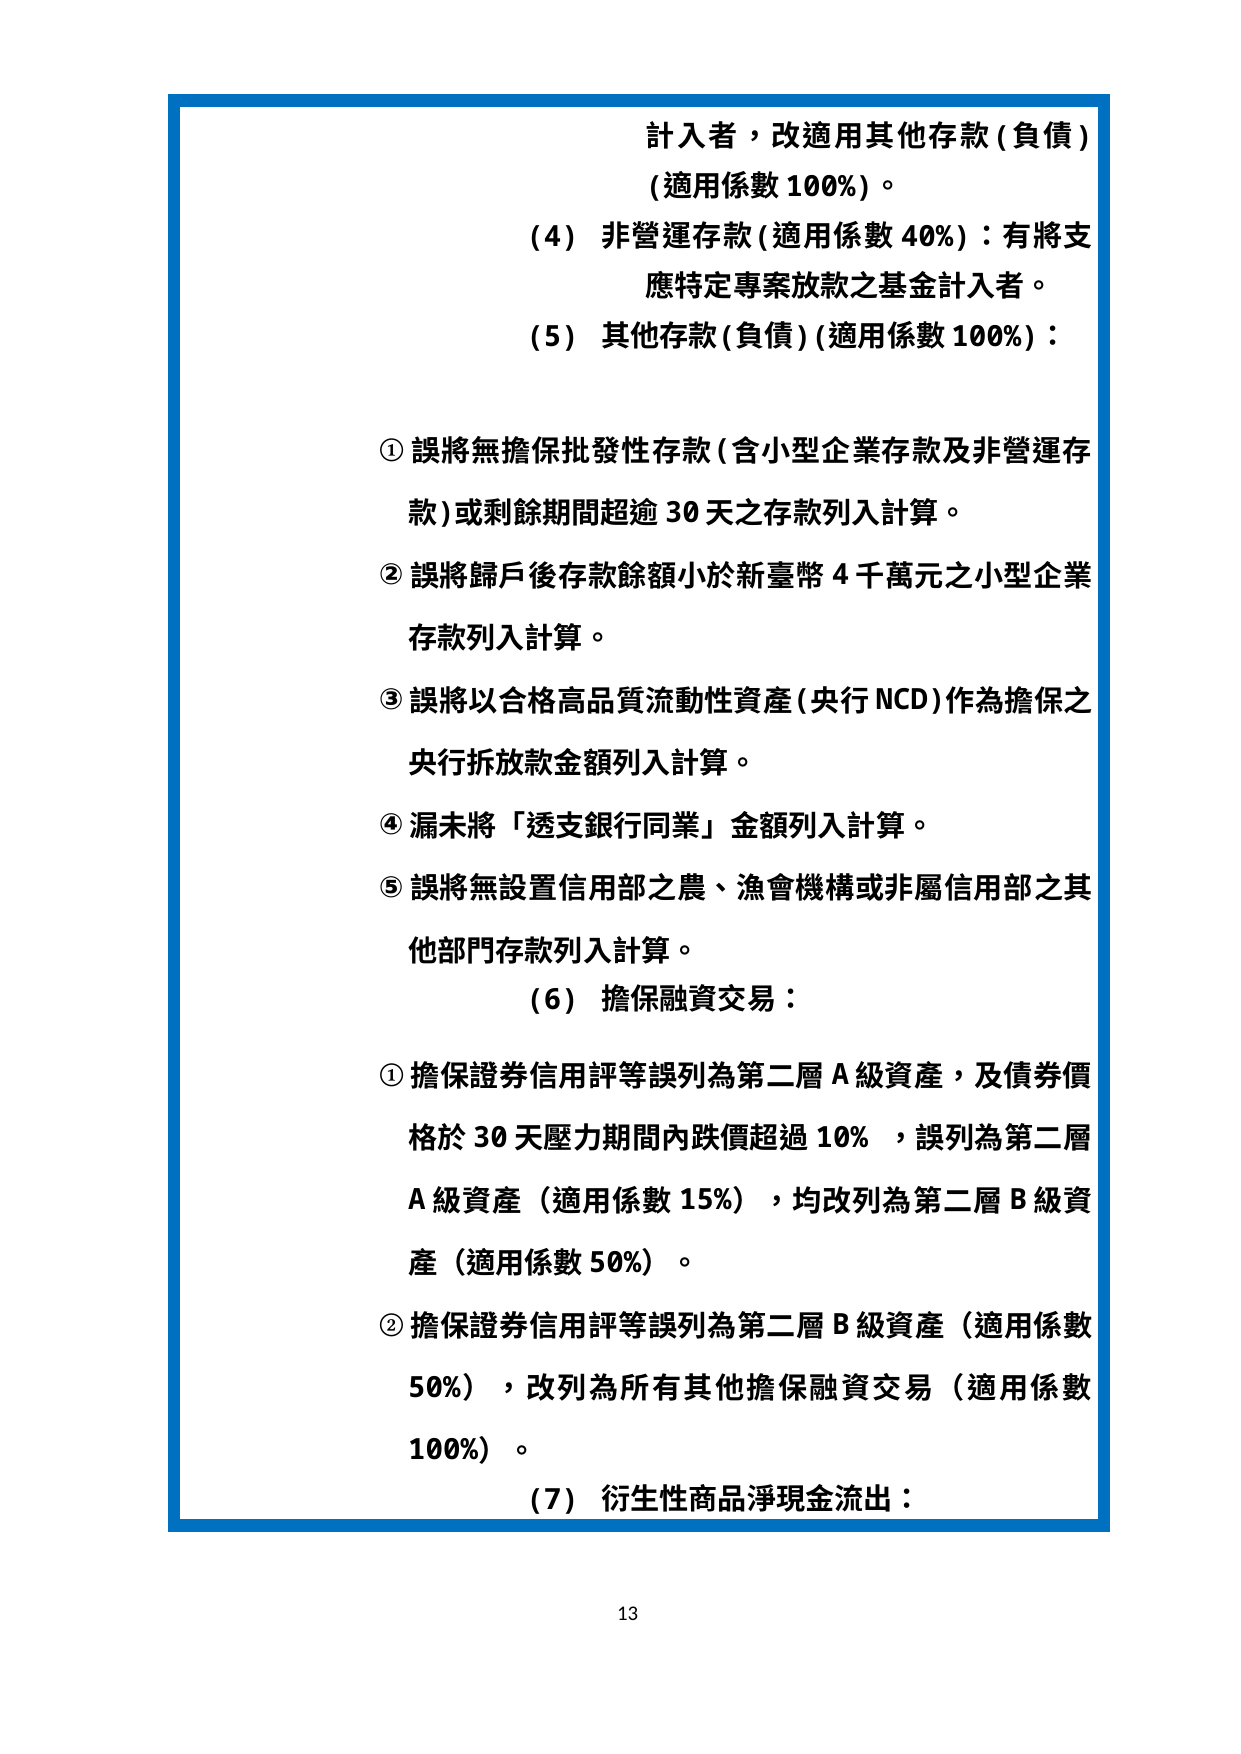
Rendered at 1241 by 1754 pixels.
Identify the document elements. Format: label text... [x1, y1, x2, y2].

table_header 態樣三：流動性覆蓋比率申報有誤差： 合格高品質流動性資產申報錯誤： 計算帳列「按攤銷後成本衡量之債務工具投資」之合格高品質流動性資產，未以公允價值計算，誤以帳列金額計算。 誤將債券價格於30天壓力期間內跌價超過20%之海外公司債列入計算。 誤將未符合「信用評等達twAA-以上之合格擔保債券 (適用係數85%)」列入第二層A級資產計算。 誤將債券價格於30天壓力期間內跌價超過10%之海外公司債，列入第二層A級資產計算，改列為第二層B級資產。 誤將非屬合格普通股權益證券之指數型證券投資信託基金(ETF)，或金融機構普通股及股價於30天壓力期間內跌價超過40%之股票，列入第二層B級資產計算。 未將擔保借出交易(如：RS)所取得之政府公債列入計算。 未將符合「信用評等介於twA+至twBBB-之合格公司債及商業本票(適用係數50%)」列入第二層B級資產計算。 承作附買回交易或設質之有價證券，未以公允價值扣除，誤以帳列淨額扣除。 現金流出申報錯誤： 零售存款(適用係數3%、5%、10%)： ①有將管理委員會、公司籌備處、獨資或企業行號，或其他團體組織等非屬自然人之存款計入者，改適用小型企業存款(適用係數5%、10%)。 ②設質之存款未扣除已動用放款餘額。 小型企業存款(適用係數5%、10%)：有分公司(或分支機構)未與其總公司(或總機構)存款合併歸戶計算者，歸戶後存款餘額大於新臺幣4千萬元，改適用非營運存款(適用係數40%)。 小型企業存款(適用係數5%、10%)及非營運存款(適用係數40%)：有屬金融機構、信託業與證券投資信託業所募集或保管基金之存款，及銀行自身關聯企業等之存款或資金誤計入者，改適用其他存款(負債)(適用係數100%)。 非營運存款(適用係數40%)：有將支應特定專案放款之基金計入者。 其他存款(負債)(適用係數100%)： ①誤將無擔保批發性存款(含小型企業存款及非營運存款)或剩餘期間超逾30天之存款列入計算。 ②誤將歸戶後存款餘額小於新臺幣4千萬元之小型企業存款列入計算。 ③誤將以合格高品質流動性資產(央行NCD)作為擔保之央行拆放款金額列入計算。 ④漏未將「透支銀行同業」金額列入計算。 ⑤誤將無設置信用部之農、漁會機構或非屬信用部之其他部門存款列入計算。 擔保融資交易： ①擔保證券信用評等誤列為第二層A級資產，及債券價格於30天壓力期間內跌價超過10% ，誤列為第二層A級資產（適用係數15%），均改列為第二層B級資產（適用係數50%）。 ②擔保證券信用評等誤列為第二層B級資產（適用係數50%），改列為所有其他擔保融資交易（適用係數100%）。 衍生性商品淨現金流出： ①誤將即期外匯交易計入。 ②對換利契約、利率交換選擇權及匯率選擇權等交易，漏未列計確定於30日內交割之應付利息。 ③衍生性商品及其他交易之市場評價變化所增加之流動性需求(適用係數100%)，未將「存入保證金」納入淨擔保品流出公式計算。 「經承諾信用融資額度及流動性融資額度未動用餘額」及「其他或有融資負債」： ①誤將有條件可取消之信用融資額度，歸類為「其他或有融資負債-無條件可取消之信用融資額度」。 ②將OBU分行授信戶之約定融資額度，誤全數歸類為「其他或有融資負債-與貿易融資有關之或有融資義務」。 ③對可於額度內相互流用之綜合信用融資額度或共用額度，誤歸類為「其他或有融資負債-與貿易融資有關之或有融資義務」或「其他或有融資負債-其他」。 ④零售及小型企業戶之信用融資額度，有漏未將自然人循環信貸、理財型房貸及股票融資等產品約定融資額度列入，或誤列入與貿易融資有關之或有負債義務、屬非金融機構企業、銀行以外其他金融機構、已結清並塗銷擔保品客戶之信用融資額度。 ⑤有銀行以外其他金融機構之信用融資額度(適用係數40%)，誤列為非金融機構企業戶(適用係數10%)，或誤將與貿易融資有關之或有負債義務(適用係數3%)計入。 ⑥非金融機構企業戶之信用融資額度(適用係數10%)，有展期後為非循環額度之聯貸案件，誤將原貸係循環動用惟未動支之額度計入，或誤將與貿易融資有關之或有負債義務(適用係數3%)、銀行以外其他金融機構之信用融資額度(適用係數40%)計入。 ⑦其他法律實體客戶(適用係數100%）誤列入小型企業戶之信用融資額度。 其他或有融資負債項下與貿易融資有關之或有融資義務未列入保證及信用狀已開立之金額。 其他約定現金流出(適用係數100%)： ①漏未計入30天內到期之存入保證金。 ②誤將帳列「其他應付款」中，待交換票據、註記備付款、支票存款拒絕往來戶、本行支票備付款等應付項目金額列入計算。 現金流入申報錯誤： 來自零售、小型企業與非屬金融機構之批發型交易對手之放款(適用係數50%)： ①誤將已逾清償期或已發生延滯之放款列入計算。 ②誤將30天內到期之存單質借放款列入計算。 「來自金融機構交易對手之應收款項」(適用係數100%)，誤將非屬金融機構交易對手，或到期日逾30天之存放銀行同業或金融機構放款列入計算。 到期證券之現金流入(適用係數100%)，誤將基金等受益憑證及短期公債ETF列入；誤以公允價值計算未以面額計算；漏列資產公司發行之商業本票。 衍生性商品淨現金流入(適用係數100%)： ①誤將即期外匯交易計入。 ②誤計入30日內到期換利契約之重置成本正值。 ③漏列換利契約30日內之應收利息。 ④誤以換匯交易已知現金流出及已知現金流入互抵後計入，未依規將同一筆換匯交易於同一日交割，所收付本金相抵後之淨現金流入計入。 其他約定現金流入(適用係數100%)： ①漏未將「應收承購帳款-信用狀」列入計算。 ②誤將帳列受益憑證(基金)列入計算。 ③誤將無實質資金流入之「應收利息-聯行拆款息」、「短期墊款」或放款備抵呆帳列入計算。 ④信用卡循環信用動用金額多列未屬30天內到期可收回之現金。 ⑤誤將逾期超逾30天以上之放款所生之應收利息、逾期息，或訴訟中之應收承購帳款債權列入計算。 ⑥誤將超逾30天可收回之應收關係人帳款、信用卡循環信用動用金額、應收現金卡息列入計算。 ⑦「買入遠期外匯」重複計算。 [180, 107, 1098, 1519]
